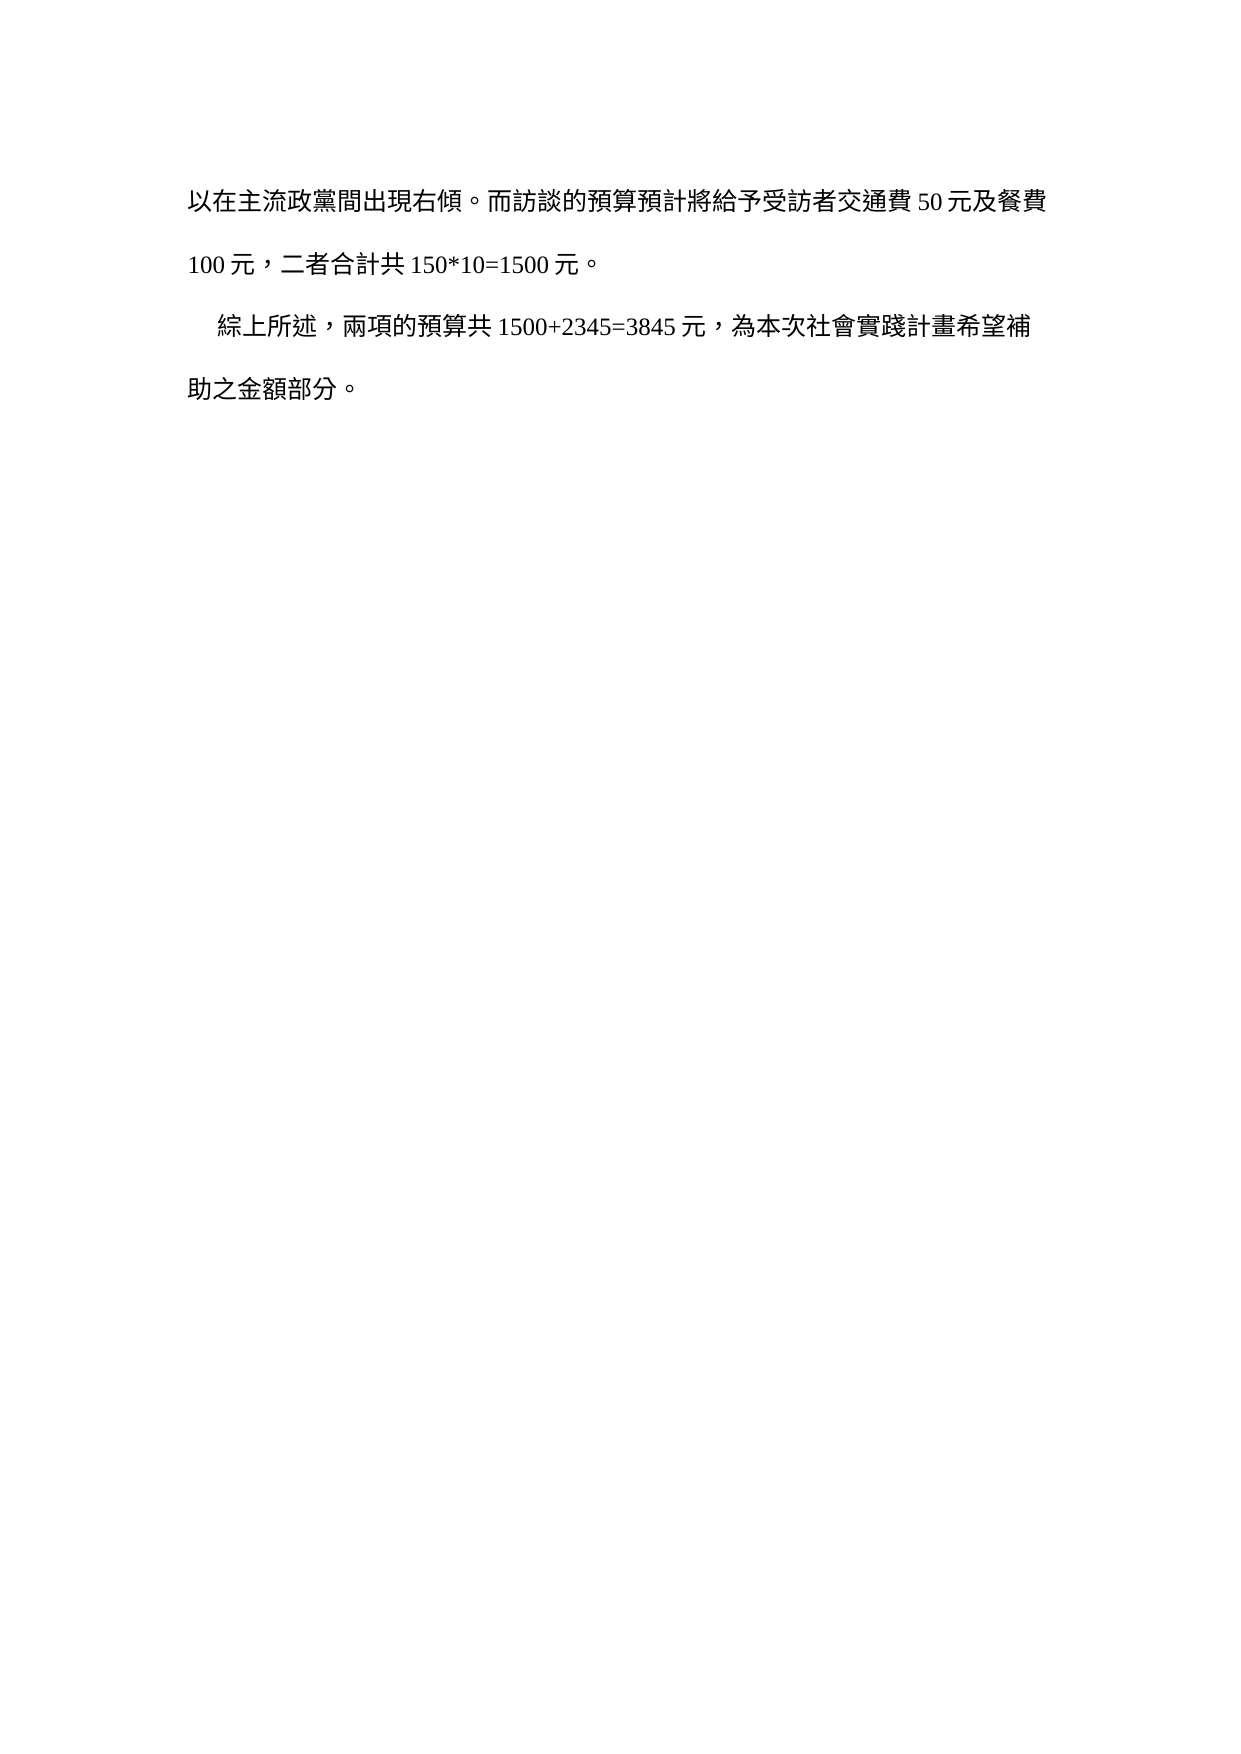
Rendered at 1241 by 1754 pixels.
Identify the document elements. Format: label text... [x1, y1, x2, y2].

text 綜上所述，兩項的預算共1500+2345=3845元，為本次社會實踐計畫希望補助之金額部分。 [187, 283, 1053, 408]
text 以在主流政黨間出現右傾。而訪談的預算預計將給予受訪者交通費50元及餐費100元，二者合計共150*10=1500元。 [187, 158, 1053, 283]
